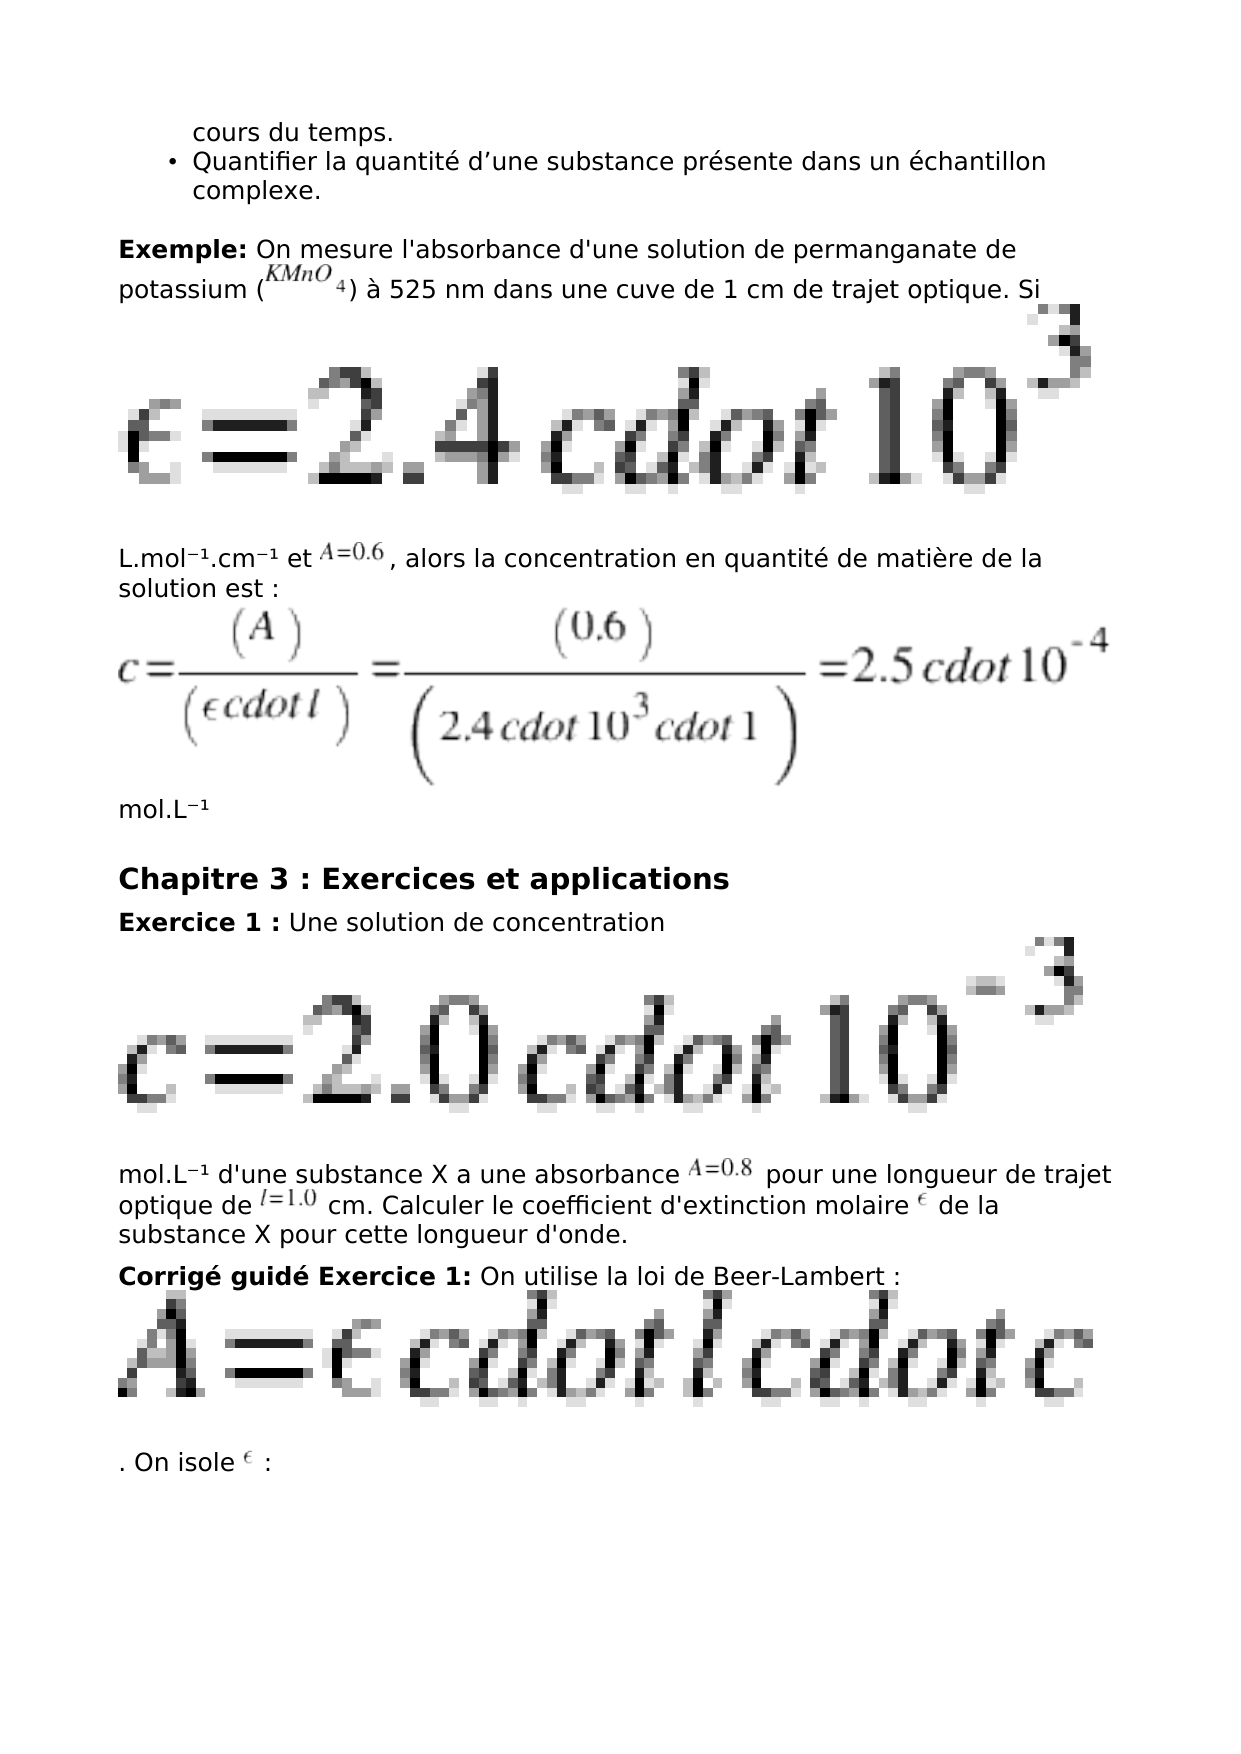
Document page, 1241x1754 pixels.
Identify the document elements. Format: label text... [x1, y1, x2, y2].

picture [118, 937, 1123, 1153]
text mol.L⁻¹ d'une substance X a une absorbance pour une longueur de trajet optique de cm. Calculer le coefficient d'extinction molaire de la substance X pour cette longueur d'onde. [118, 1153, 1122, 1249]
picture [118, 304, 1123, 537]
picture [118, 603, 1123, 790]
picture [917, 1189, 931, 1214]
text . On isole : [118, 1447, 1122, 1478]
list cours du temps. [177, 118, 1122, 147]
picture [118, 1290, 1123, 1472]
text Exemple: On mesure l'absorbance d'une solution de permanganate de potassium () à 525 nm dans une cuve de 1 cm de trajet optique. Si [118, 235, 1122, 304]
picture [320, 542, 389, 568]
subtitle Chapitre 3 : Exercices et applications [118, 862, 1122, 896]
picture [260, 1189, 320, 1214]
picture [688, 1158, 758, 1184]
text mol.L⁻¹ [118, 790, 1122, 825]
text Corrigé guidé Exercice 1: On utilise la loi de Beer-Lambert : [118, 1262, 1122, 1290]
picture [265, 264, 349, 299]
text L.mol⁻¹.cm⁻¹ et , alors la concentration en quantité de matière de la solution est : [118, 537, 1122, 603]
text Exercice 1 : Une solution de concentration [118, 909, 1122, 937]
list Quantifier la quantité d’une substance présente dans un échantillon complexe. [177, 147, 1122, 206]
